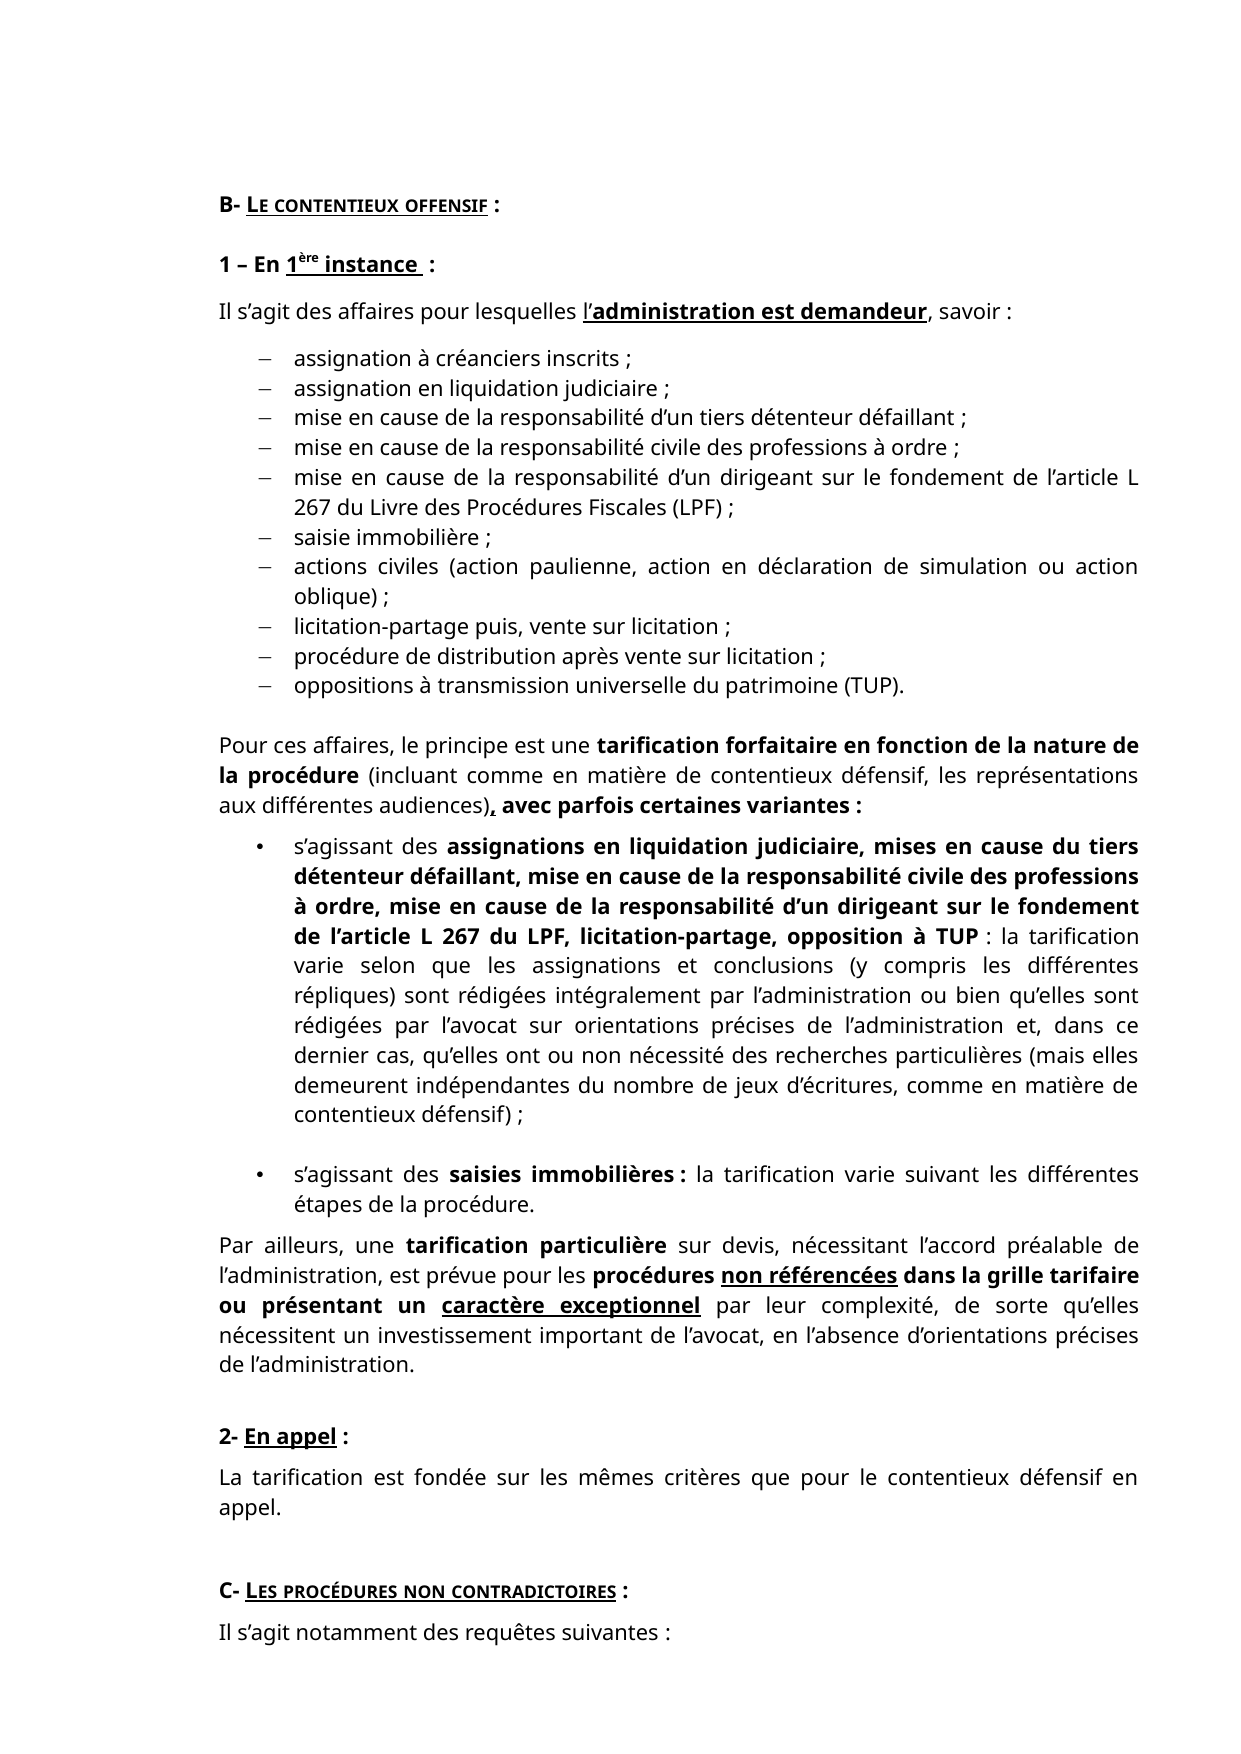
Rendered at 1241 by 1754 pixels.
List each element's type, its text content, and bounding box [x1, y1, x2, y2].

text La tarification est fondée sur les mêmes critères que pour le contentieux défensif en appel. [218, 1462, 1140, 1522]
list assignation en liquidation judiciaire ; [256, 373, 1140, 402]
text 1 – En 1ère instance : [218, 249, 1140, 279]
text 2- En appel : [218, 1391, 1140, 1451]
list saisie immobilière ; [256, 522, 1140, 551]
list mise en cause de la responsabilité d’un tiers détenteur défaillant ; [256, 402, 1140, 432]
list mise en cause de la responsabilité d’un dirigeant sur le fondement de l’article L 267 du Livre des Procédures Fiscales (LPF) ; [256, 462, 1140, 522]
text Il s’agit des affaires pour lesquelles l’administration est demandeur, savoir : [218, 296, 1140, 326]
text Il s’agit notamment des requêtes suivantes : [218, 1617, 1140, 1647]
text B- Le contentieux offensif : [218, 160, 1140, 219]
list s’agissant des assignations en liquidation judiciaire, mises en cause du tiers détenteur défaillant, mise en cause de la responsabilité civile des professions à ordre, mise en cause de la responsabilité d’un dirigeant sur le fondement de l’article L 267 du LPF, licitation-partage, opposition à TUP : la tarification varie selon que les assignations et conclusions (y compris les différentes répliques) sont rédigées intégralement par l’administration ou bien qu’elles sont rédigées par l’avocat sur orientations précises de l’administration et, dans ce dernier cas, qu’elles ont ou non nécessité des recherches particulières (mais elles demeurent indépendantes du nombre de jeux d’écritures, comme en matière de contentieux défensif) ; [256, 831, 1140, 1129]
text Pour ces affaires, le principe est une tarification forfaitaire en fonction de la nature de la procédure (incluant comme en matière de contentieux défensif, les représentations aux différentes audiences), avec parfois certaines variantes : [218, 730, 1140, 819]
list mise en cause de la responsabilité civile des professions à ordre ; [256, 432, 1140, 462]
list licitation-partage puis, vente sur licitation ; [256, 611, 1140, 641]
list procédure de distribution après vente sur licitation ; [256, 641, 1140, 671]
text Par ailleurs, une tarification particulière sur devis, nécessitant l’accord préalable de l’administration, est prévue pour les procédures non référencées dans la grille tarifaire ou présentant un caractère exceptionnel par leur complexité, de sorte qu’elles nécessitent un investissement important de l’avocat, en l’absence d’orientations précises de l’administration. [218, 1230, 1140, 1379]
list s’agissant des saisies immobilières : la tarification varie suivant les différentes étapes de la procédure. [256, 1159, 1140, 1218]
list oppositions à transmission universelle du patrimoine (TUP). [256, 671, 1140, 700]
list assignation à créanciers inscrits ; [256, 343, 1140, 373]
list actions civiles (action paulienne, action en déclaration de simulation ou action oblique) ; [256, 551, 1140, 611]
text C- Les procédures non contradictoires : [218, 1575, 1140, 1605]
